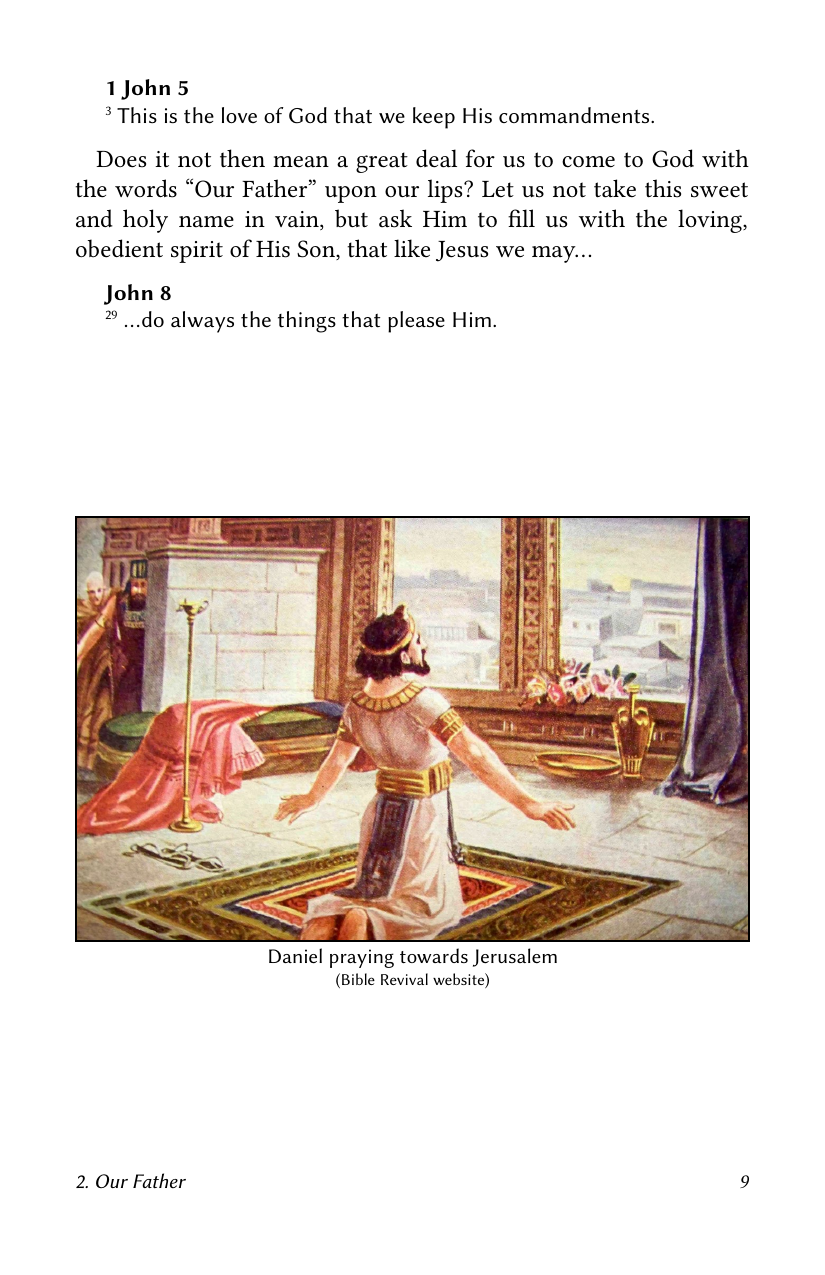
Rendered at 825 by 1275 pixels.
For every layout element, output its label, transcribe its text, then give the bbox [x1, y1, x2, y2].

text (Bible Revival website) [90, 969, 735, 990]
picture [77, 518, 748, 940]
text Daniel praying towards Jerusalem [90, 942, 735, 969]
text John 8 [105, 279, 750, 306]
text 1 John 5 [105, 75, 750, 101]
text 29 ...do always the things that please Him. [105, 307, 720, 333]
text Does it not then mean a great deal for us to come to God with the words “Our Father” upon our lips? Let us not take this sweet and holy name in vain, but ask Him to fill us with the loving, obedient spirit of His Son, that like Jesus we may… [75, 145, 750, 263]
text 3 This is the love of God that we keep His commandments. [105, 103, 720, 129]
